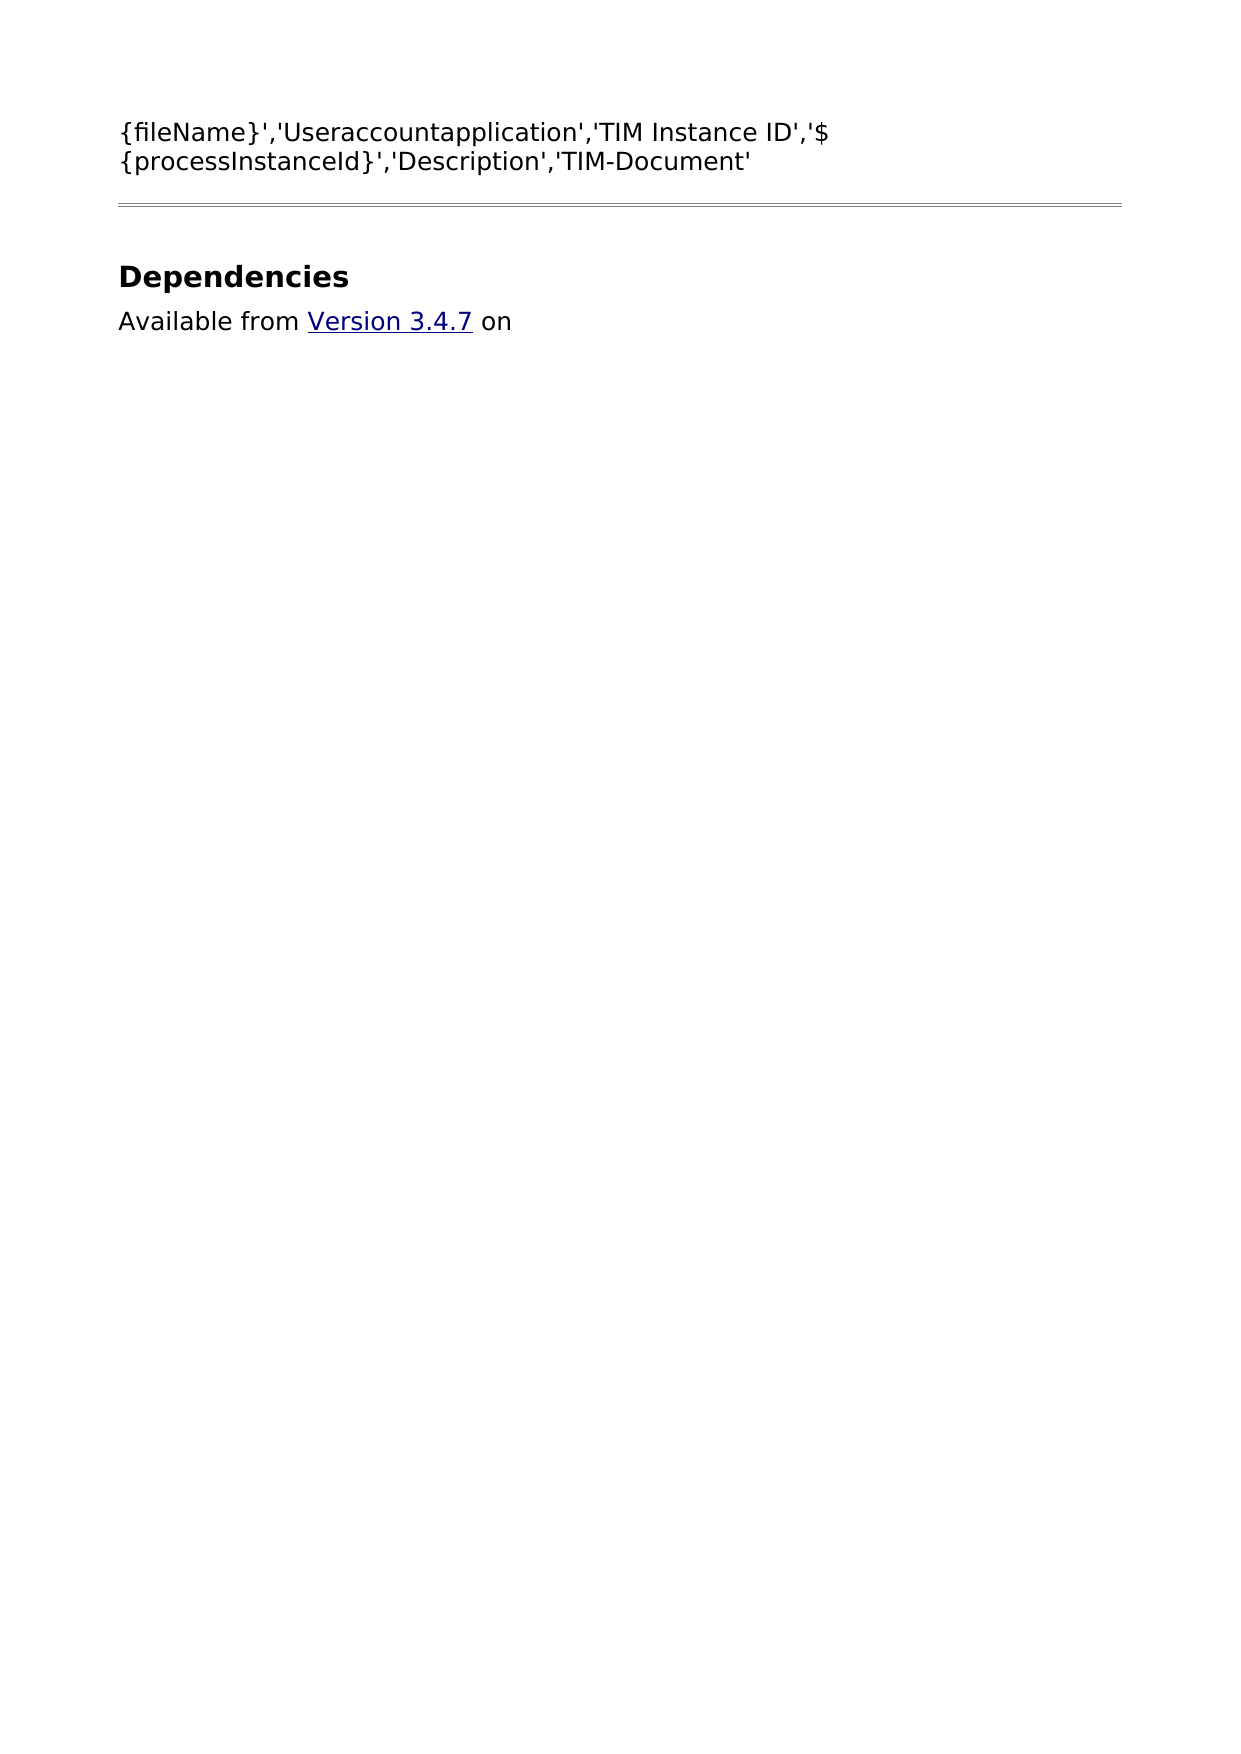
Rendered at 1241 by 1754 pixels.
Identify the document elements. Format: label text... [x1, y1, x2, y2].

subtitle Dependencies [118, 260, 1122, 294]
text {fileName}','Useraccountapplication','TIM Instance ID','${processInstanceId}','Description','TIM-Document' [118, 118, 1122, 176]
text Available from Version 3.4.7 on [118, 307, 1122, 336]
